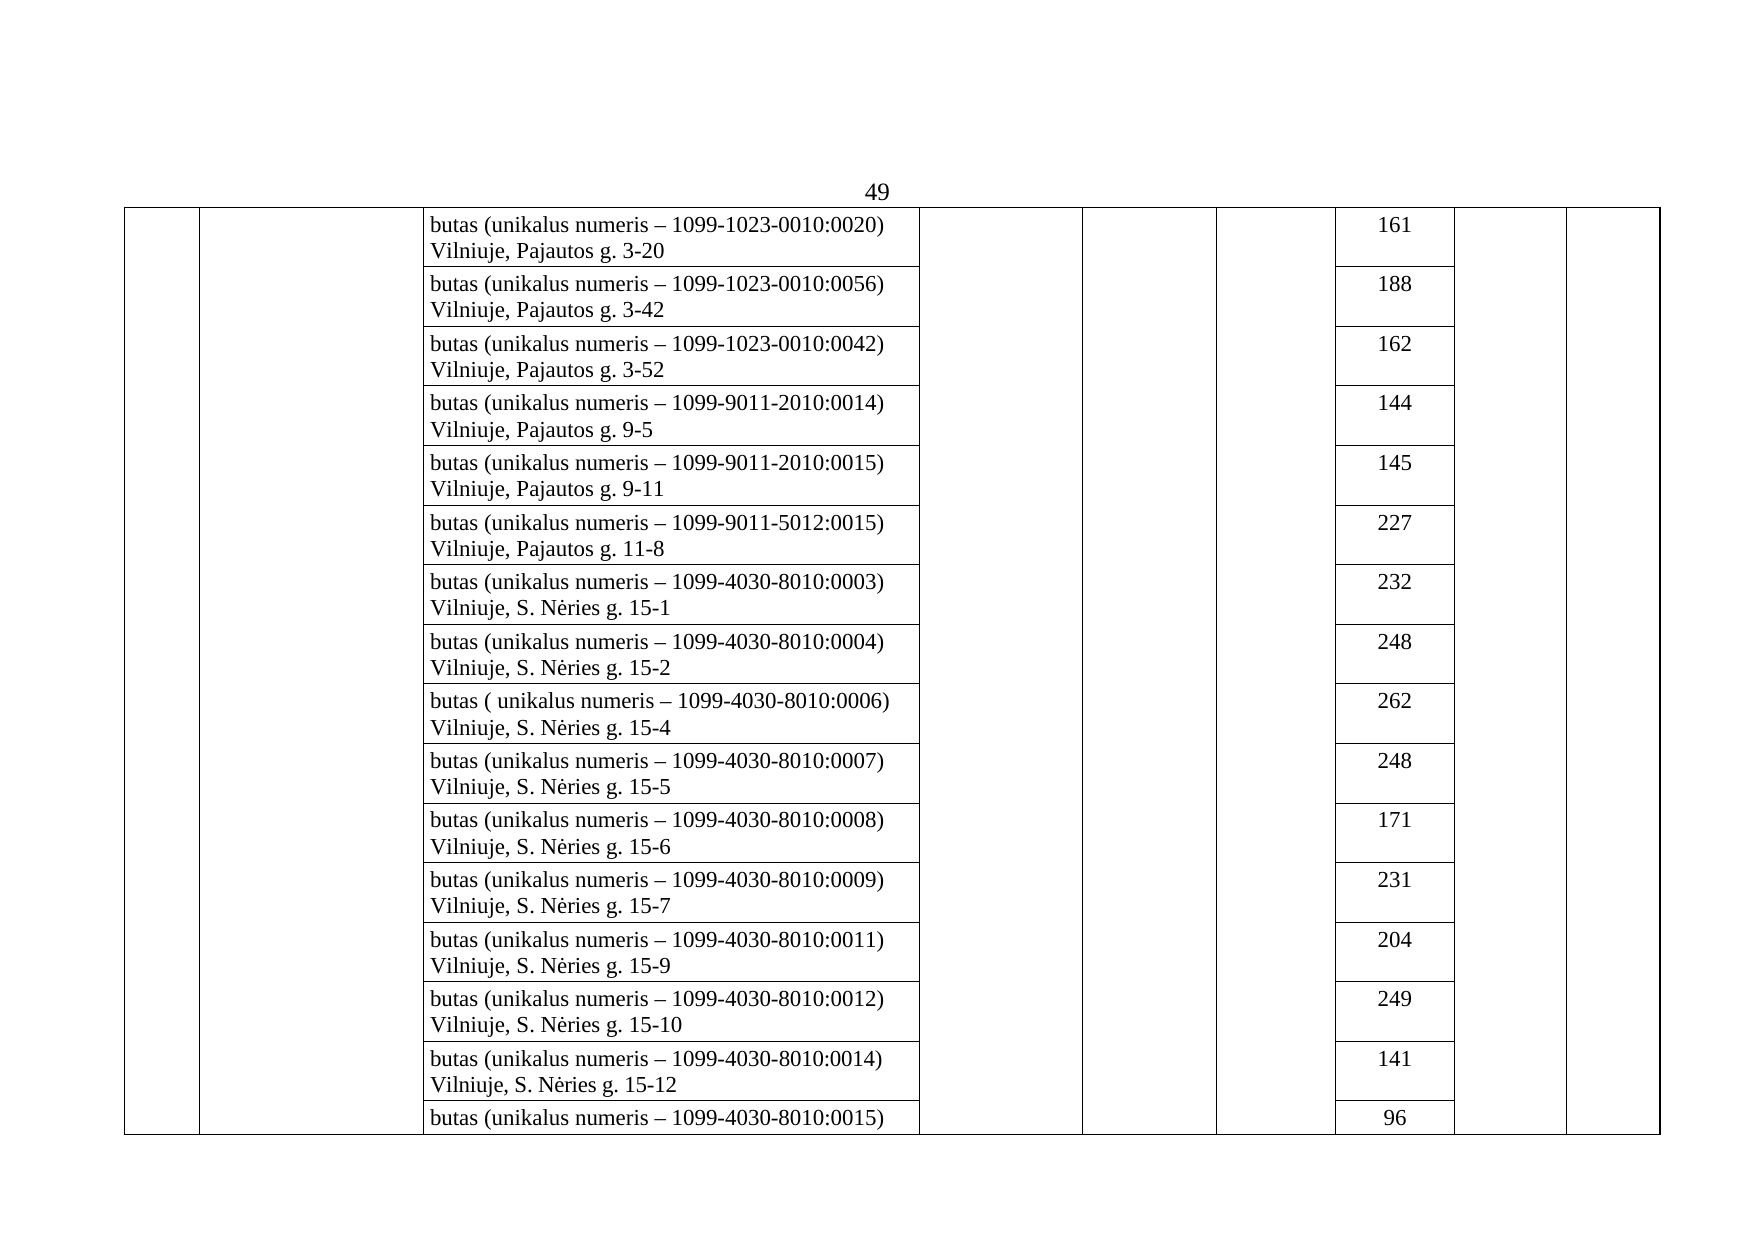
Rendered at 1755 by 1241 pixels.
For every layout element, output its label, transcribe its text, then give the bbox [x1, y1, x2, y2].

table_cell butas (unikalus numeris – 1099-4030-8010:0009) Vilniuje, S. Nėries g. 15-7 [424, 863, 919, 922]
table_cell butas (unikalus numeris – 1099-1023-0010:0020) Vilniuje, Pajautos g. 3-20 [424, 208, 919, 266]
table_cell 227 [1336, 506, 1454, 564]
table_cell butas (unikalus numeris – 1099-9011-2010:0014) Vilniuje, Pajautos g. 9-5 [424, 386, 919, 445]
table_cell butas (unikalus numeris – 1099-4030-8010:0003) Vilniuje, S. Nėries g. 15-1 [424, 565, 919, 624]
table_cell butas (unikalus numeris – 1099-9011-2010:0015) Vilniuje, Pajautos g. 9-11 [424, 446, 919, 504]
table_cell butas ( unikalus numeris – 1099-4030-8010:0006) Vilniuje, S. Nėries g. 15-4 [424, 684, 919, 743]
table_cell [125, 208, 199, 1134]
table_cell 248 [1336, 744, 1454, 802]
table_cell 248 [1336, 625, 1454, 683]
table_cell butas (unikalus numeris – 1099-4030-8010:0011) Vilniuje, S. Nėries g. 15-9 [424, 923, 919, 981]
table_cell 262 [1336, 684, 1454, 743]
table_cell butas (unikalus numeris – 1099-4030-8010:0008) Vilniuje, S. Nėries g. 15-6 [424, 804, 919, 862]
table_cell 231 [1336, 863, 1454, 922]
table_cell [1455, 208, 1566, 1134]
table_cell 232 [1336, 565, 1454, 624]
table_cell 144 [1336, 386, 1454, 445]
table_cell 145 [1336, 446, 1454, 504]
table_cell 96 [1336, 1101, 1454, 1134]
table_cell 171 [1336, 804, 1454, 862]
table_cell 249 [1336, 982, 1454, 1041]
table_cell butas (unikalus numeris – 1099-4030-8010:0004) Vilniuje, S. Nėries g. 15-2 [424, 625, 919, 683]
table_cell butas (unikalus numeris – 1099-4030-8010:0007) Vilniuje, S. Nėries g. 15-5 [424, 744, 919, 802]
table_cell [200, 208, 423, 1134]
table_cell 188 [1336, 267, 1454, 326]
table_cell butas (unikalus numeris – 1099-4030-8010:0014) Vilniuje, S. Nėries g. 15-12 [424, 1042, 919, 1100]
table_cell 204 [1336, 923, 1454, 981]
table_cell [1567, 208, 1659, 1134]
table_cell butas (unikalus numeris – 1099-1023-0010:0056) Vilniuje, Pajautos g. 3-42 [424, 267, 919, 326]
table_cell [1083, 208, 1216, 1134]
table_cell butas (unikalus numeris – 1099-4030-8010:0015) [424, 1101, 919, 1134]
table_cell butas (unikalus numeris – 1099-9011-5012:0015) Vilniuje, Pajautos g. 11-8 [424, 506, 919, 564]
table_cell [1217, 208, 1335, 1134]
table_cell butas (unikalus numeris – 1099-4030-8010:0012) Vilniuje, S. Nėries g. 15-10 [424, 982, 919, 1041]
table_cell 161 [1336, 208, 1454, 266]
table_cell 162 [1336, 327, 1454, 385]
table_cell 141 [1336, 1042, 1454, 1100]
table_cell butas (unikalus numeris – 1099-1023-0010:0042) Vilniuje, Pajautos g. 3-52 [424, 327, 919, 385]
table_cell [920, 208, 1082, 1134]
